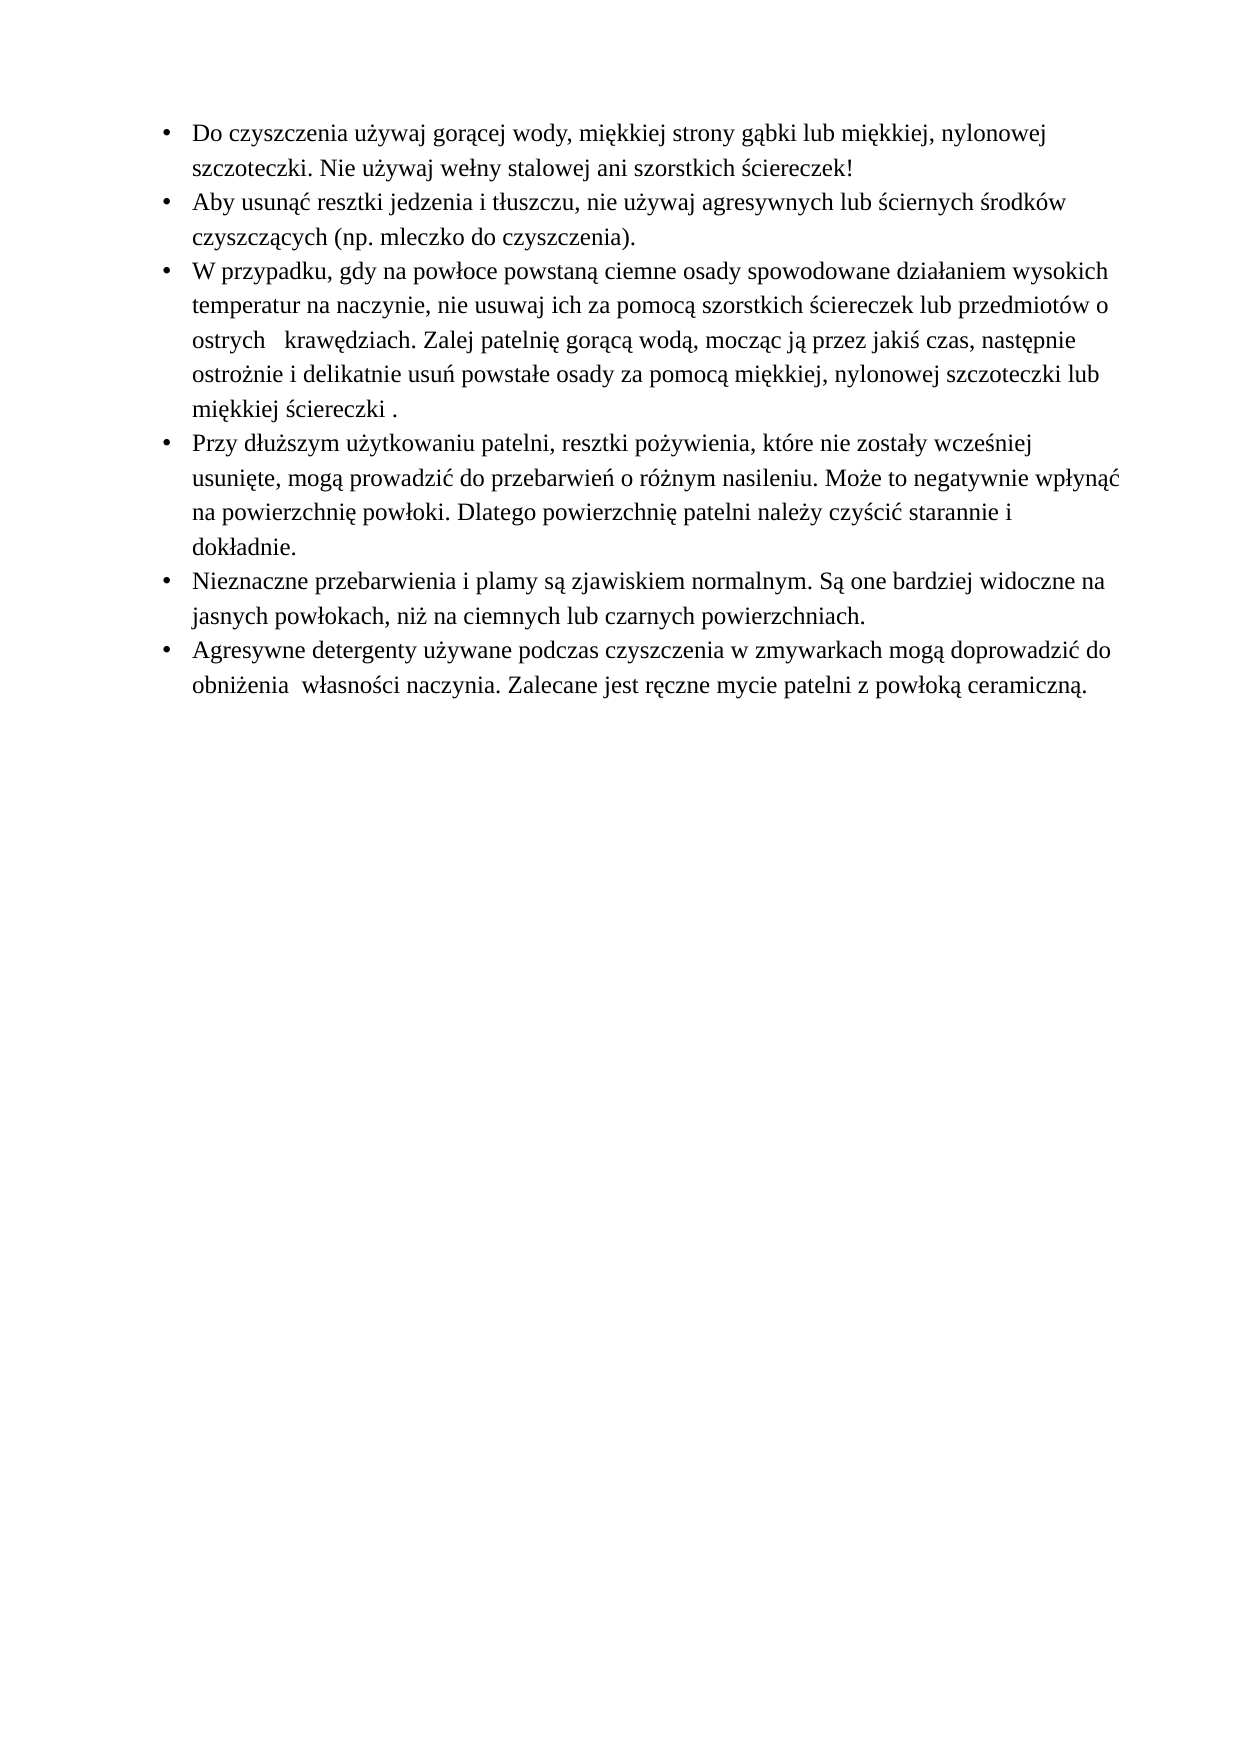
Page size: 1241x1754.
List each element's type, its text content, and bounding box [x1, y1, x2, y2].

list Przy dłuższym użytkowaniu patelni, resztki pożywienia, które nie zostały wcześniej usunięte, mogą prowadzić do przebarwień o różnym nasileniu. Może to negatywnie wpłynąć na powierzchnię powłoki. Dlatego powierzchnię patelni należy czyścić starannie i dokładnie. [162, 428, 1122, 561]
list Nieznaczne przebarwienia i plamy są zjawiskiem normalnym. Są one bardziej widoczne na jasnych powłokach, niż na ciemnych lub czarnych powierzchniach. [162, 566, 1122, 629]
list W przypadku, gdy na powłoce powstaną ciemne osady spowodowane działaniem wysokich temperatur na naczynie, nie usuwaj ich za pomocą szorstkich ściereczek lub przedmiotów o ostrych krawędziach. Zalej patelnię gorącą wodą, mocząc ją przez jakiś czas, następnie ostrożnie i delikatnie usuń powstałe osady za pomocą miękkiej, nylonowej szczoteczki lub miękkiej ściereczki . [162, 256, 1122, 423]
list Agresywne detergenty używane podczas czyszczenia w zmywarkach mogą doprowadzić do obniżenia własności naczynia. Zalecane jest ręczne mycie patelni z powłoką ceramiczną. [162, 635, 1122, 698]
list Aby usunąć resztki jedzenia i tłuszczu, nie używaj agresywnych lub ściernych środków czyszczących (np. mleczko do czyszczenia). [162, 187, 1122, 250]
list Do czyszczenia używaj gorącej wody, miękkiej strony gąbki lub miękkiej, nylonowej szczoteczki. Nie używaj wełny stalowej ani szorstkich ściereczek! [162, 118, 1122, 181]
